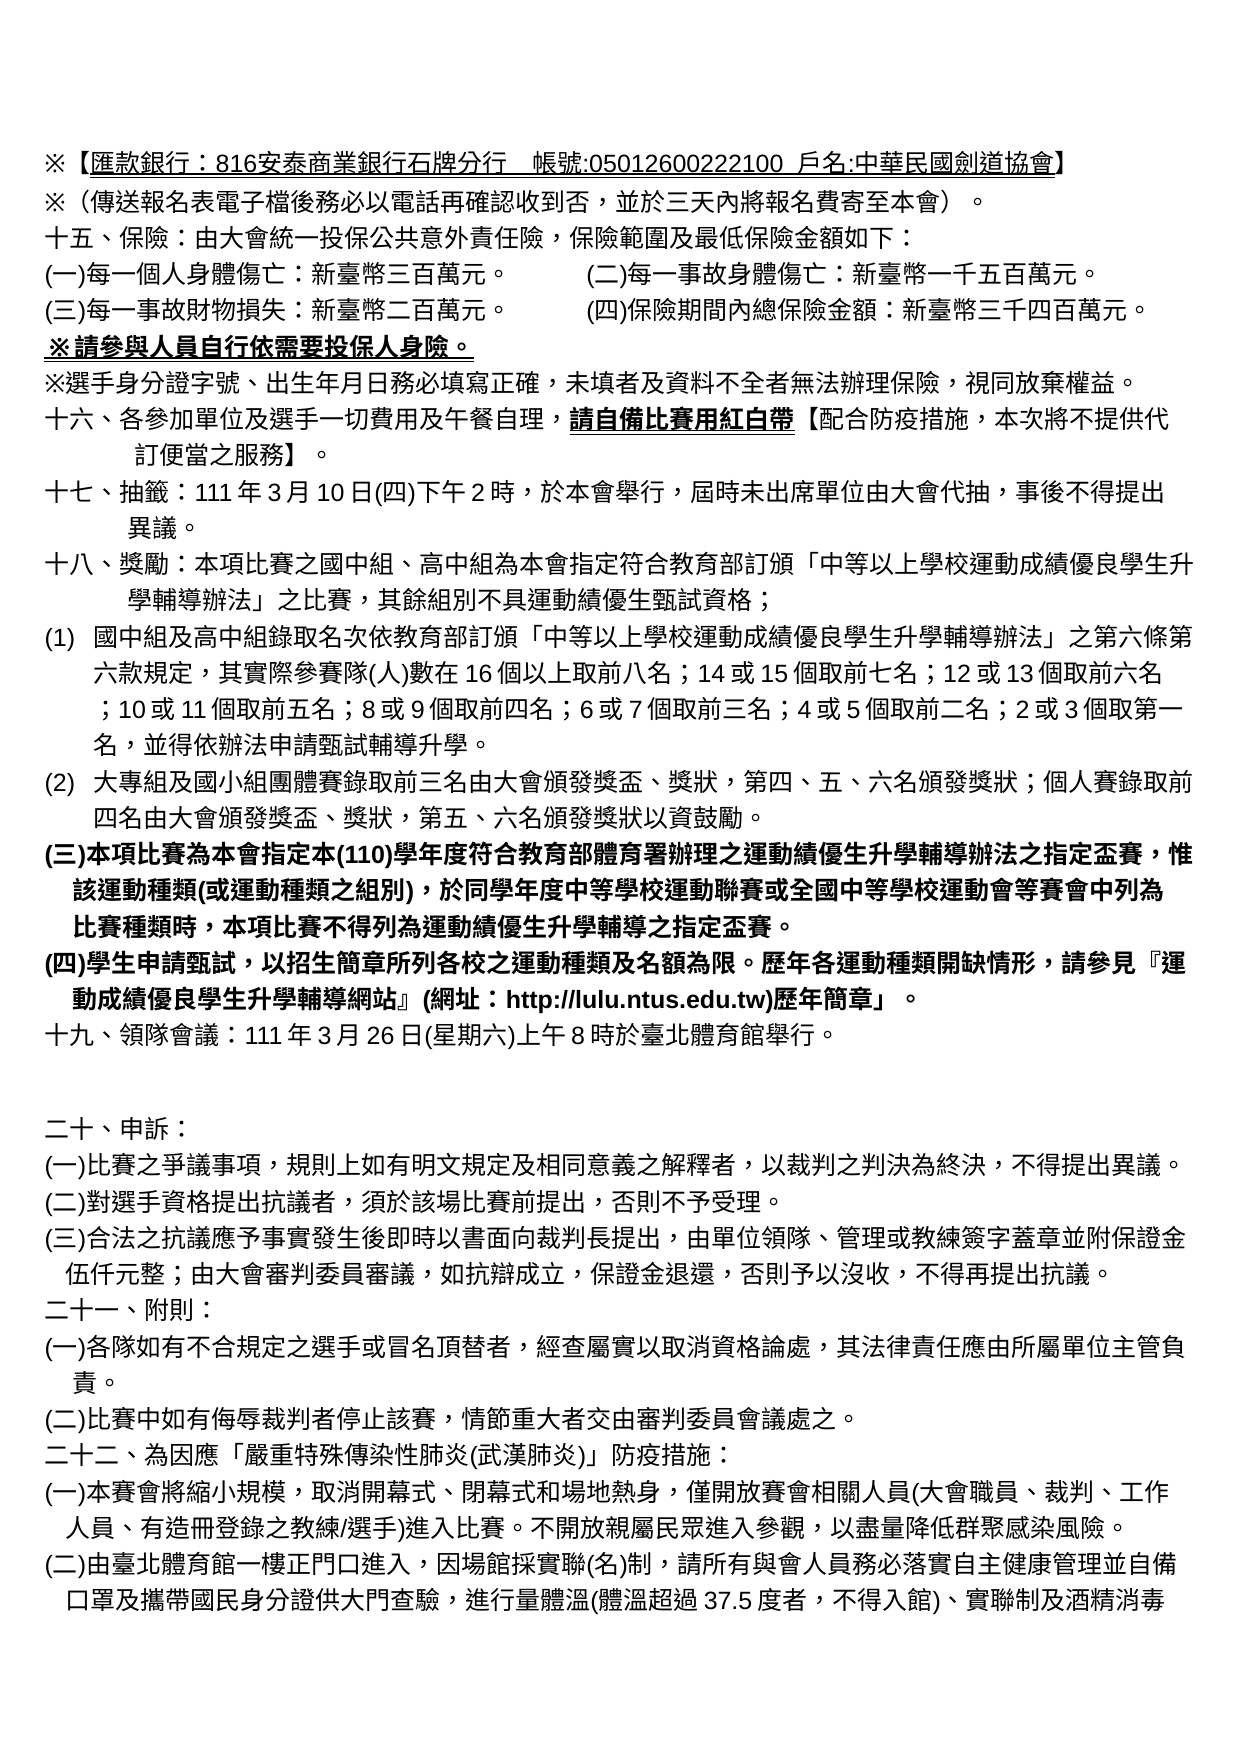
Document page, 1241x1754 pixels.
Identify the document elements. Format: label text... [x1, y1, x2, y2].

text (二)比賽中如有侮辱裁判者停止該賽，情節重大者交由審判委員會議處之。 [44, 1399, 1196, 1436]
text 十九、領隊會議：111年3月26日(星期六)上午8時於臺北體育館舉行。 [44, 1016, 1196, 1052]
text 十八、獎勵：本項比賽之國中組、高中組為本會指定符合教育部訂頒「中等以上學校運動成績優良學生升 [44, 544, 1196, 581]
text (二)由臺北體育館一樓正門口進入，因場館採實聯(名)制，請所有與會人員務必落實自主健康管理並自備 [44, 1544, 1196, 1581]
text (三)合法之抗議應予事實發生後即時以書面向裁判長提出，由單位領隊、管理或教練簽字蓋章並附保證金 [44, 1218, 1196, 1254]
text 異議。 [44, 508, 1196, 544]
text 二十二、為因應「嚴重特殊傳染性肺炎(武漢肺炎)」防疫措施： [44, 1436, 1196, 1472]
text ※【匯款銀行：816安泰商業銀行石牌分行 帳號:05012600222100 戶名:中華民國劍道協會】 [44, 119, 1196, 182]
text (三)本項比賽為本會指定本(110)學年度符合教育部體育署辦理之運動績優生升學輔導辦法之指定盃賽，惟 [44, 834, 1196, 871]
text (四)學生申請甄試，以招生簡章所列各校之運動種類及名額為限。歷年各運動種類開缺情形，請參見『運 [44, 943, 1196, 979]
text 口罩及攜帶國民身分證供大門查驗，進行量體溫(體溫超過37.5度者，不得入館)、實聯制及酒精消毒 [44, 1581, 1196, 1617]
text (三)每一事故財物損失：新臺幣二百萬元。 (四)保險期間內總保險金額：新臺幣三千四百萬元。 [44, 291, 1196, 327]
text ※選手身分證字號、出生年月日務必填寫正確，未填者及資料不全者無法辦理保險，視同放棄權益。 [44, 363, 1196, 399]
text 十五、保險：由大會統一投保公共意外責任險，保險範圍及最低保險金額如下： [44, 218, 1196, 254]
text (二)對選手資格提出抗議者，須於該場比賽前提出，否則不予受理。 [44, 1182, 1196, 1218]
text (一)比賽之爭議事項，規則上如有明文規定及相同意義之解釋者，以裁判之判決為終決，不得提出異議。 [44, 1146, 1196, 1182]
text 十七、抽籤：111年3月10日(四)下午2時，於本會舉行，屆時未出席單位由大會代抽，事後不得提出 [44, 472, 1196, 508]
text 訂便當之服務】。 [44, 436, 1196, 472]
text 學輔導辦法」之比賽，其餘組別不具運動績優生甄試資格； [44, 581, 1196, 617]
text ※請參與人員自行依需要投保人身險。 [44, 327, 1196, 363]
text (一)本賽會將縮小規模，取消開幕式、閉幕式和場地熱身，僅開放賽會相關人員(大會職員、裁判、工作 [44, 1472, 1196, 1508]
list 國中組及高中組錄取名次依教育部訂頒「中等以上學校運動成績優良學生升學輔導辦法」之第六條第六款規定，其實際參賽隊(人)數在16個以上取前八名；14或15個取前七名；12或13個取前六名 [44, 617, 1196, 689]
text 伍仟元整；由大會審判委員審議，如抗辯成立，保證金退還，否則予以沒收，不得再提出抗議。 [44, 1254, 1196, 1291]
text 二十、申訴： [44, 1109, 1196, 1146]
text 比賽種類時，本項比賽不得列為運動績優生升學輔導之指定盃賽。 [44, 907, 1196, 943]
text 十六、各參加單位及選手一切費用及午餐自理，請自備比賽用紅白帶【配合防疫措施，本次將不提供代 [44, 399, 1196, 436]
text 該運動種類(或運動種類之組別)，於同學年度中等學校運動聯賽或全國中等學校運動會等賽會中列為 [44, 871, 1196, 907]
text 動成績優良學生升學輔導網站』(網址：http://lulu.ntus.edu.tw)歷年簡章」。 [44, 979, 1196, 1016]
text (一)各隊如有不合規定之選手或冒名頂替者，經查屬實以取消資格論處，其法律責任應由所屬單位主管負 [44, 1327, 1196, 1363]
text 人員、有造冊登錄之教練/選手)進入比賽。不開放親屬民眾進入參觀，以盡量降低群聚感染風險。 [44, 1508, 1196, 1544]
text ※（傳送報名表電子檔後務必以電話再確認收到否，並於三天內將報名費寄至本會）。 [44, 182, 1196, 218]
text ；10或11個取前五名；8或9個取前四名；6或7個取前三名；4或5個取前二名；2或3個取第一名，並得依辦法申請甄試輔導升學。 [93, 689, 1196, 762]
list 大專組及國小組團體賽錄取前三名由大會頒發獎盃、獎狀，第四、五、六名頒發獎狀；個人賽錄取前四名由大會頒發獎盃、獎狀，第五、六名頒發獎狀以資鼓勵。 [44, 762, 1196, 834]
text 責。 [44, 1363, 1196, 1399]
text (一)每一個人身體傷亡：新臺幣三百萬元。 (二)每一事故身體傷亡：新臺幣一千五百萬元。 [44, 254, 1196, 291]
text 二十一、附則： [44, 1291, 1196, 1327]
